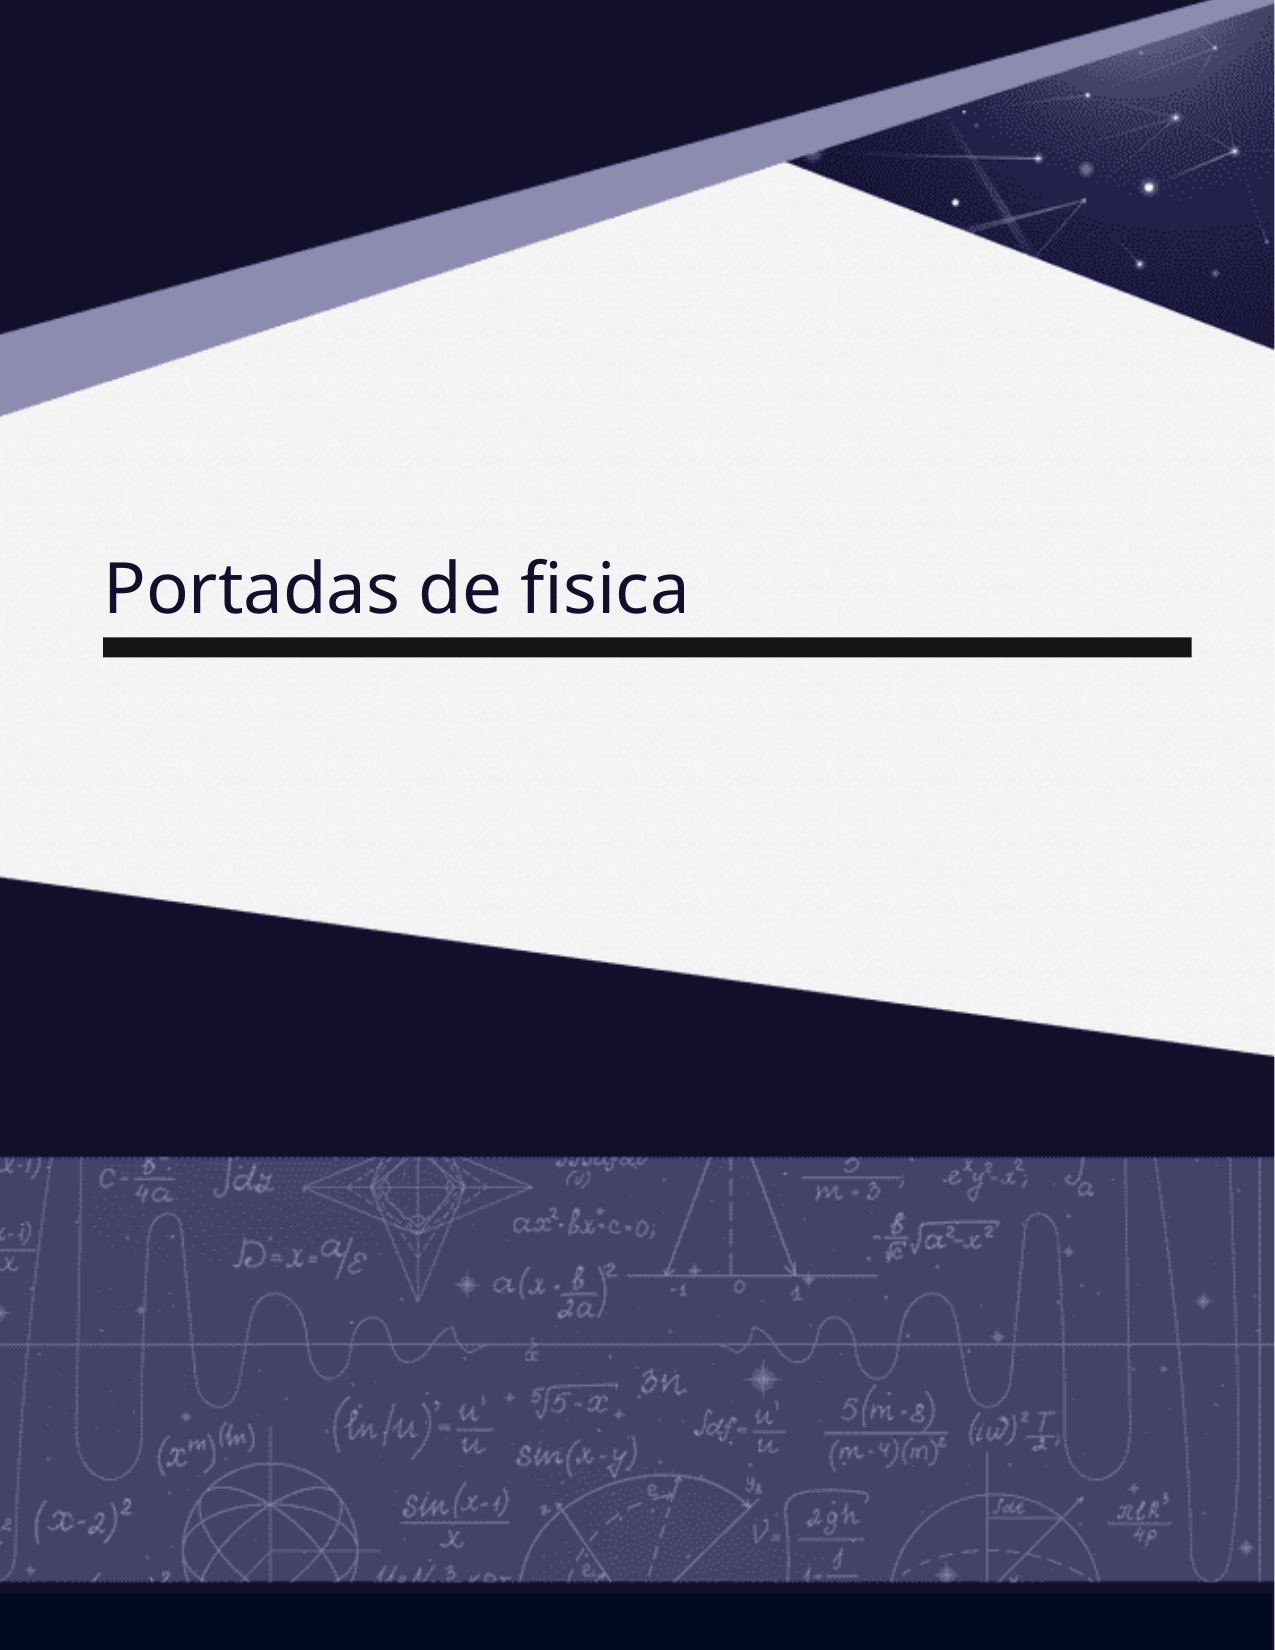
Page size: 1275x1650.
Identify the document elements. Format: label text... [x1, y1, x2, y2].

text Portadas de fisica [103, 544, 1238, 631]
text ­ [0, 0, 1275, 28]
picture [0, 28, 1275, 1650]
